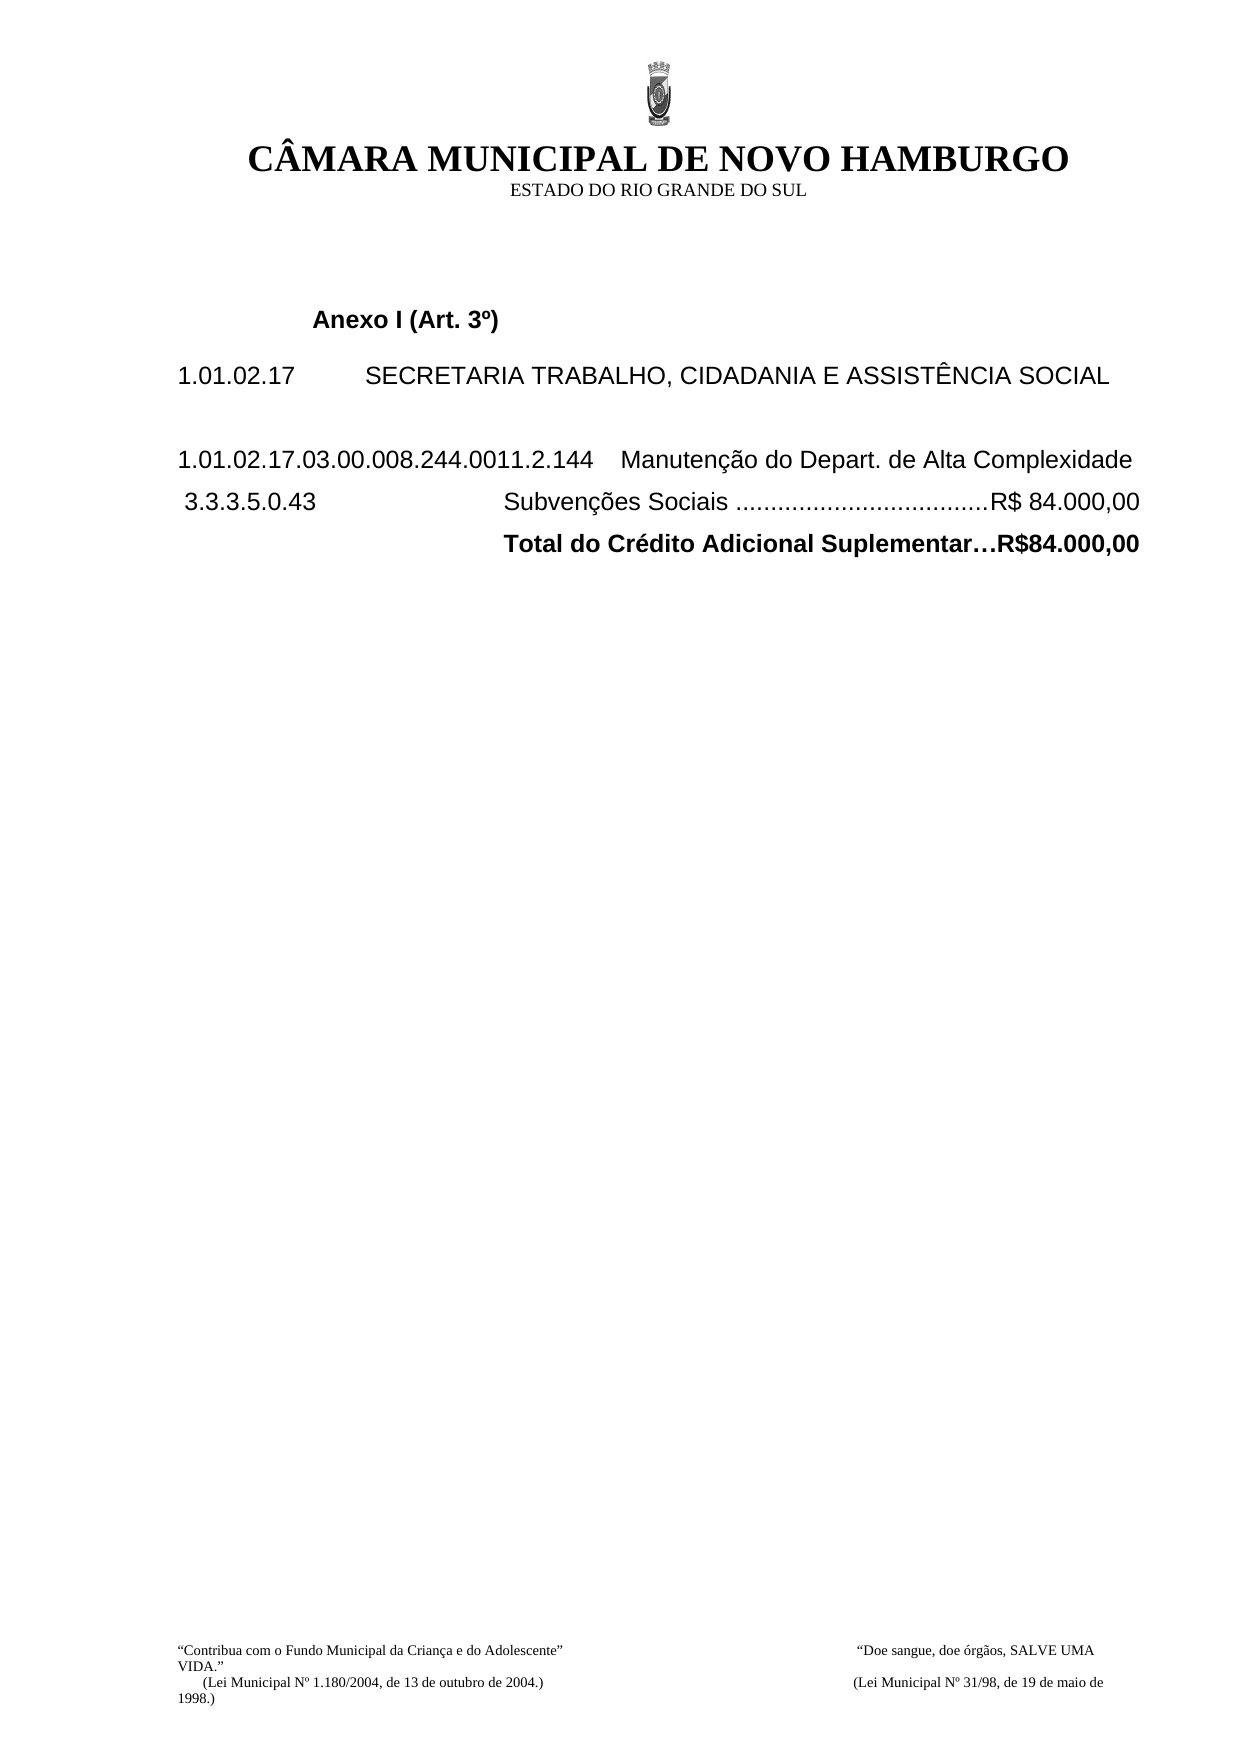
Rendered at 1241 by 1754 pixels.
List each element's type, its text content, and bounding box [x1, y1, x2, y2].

text 1.01.02.17.03.00.008.244.0011.2.144 Manutenção do Depart. de Alta Complexidade [177, 446, 1140, 474]
text 3.3.3.5.0.43 Subvenções Sociais R$ 84.000,00 [177, 488, 1140, 516]
text Total do Crédito Adicional Suplementar R$84.000,00 [177, 529, 1140, 557]
text Anexo I (Art. 3º) [177, 306, 634, 334]
text 1.01.02.17 SECRETARIA TRABALHO, CIDADANIA E ASSISTÊNCIA SOCIAL [177, 362, 1140, 432]
